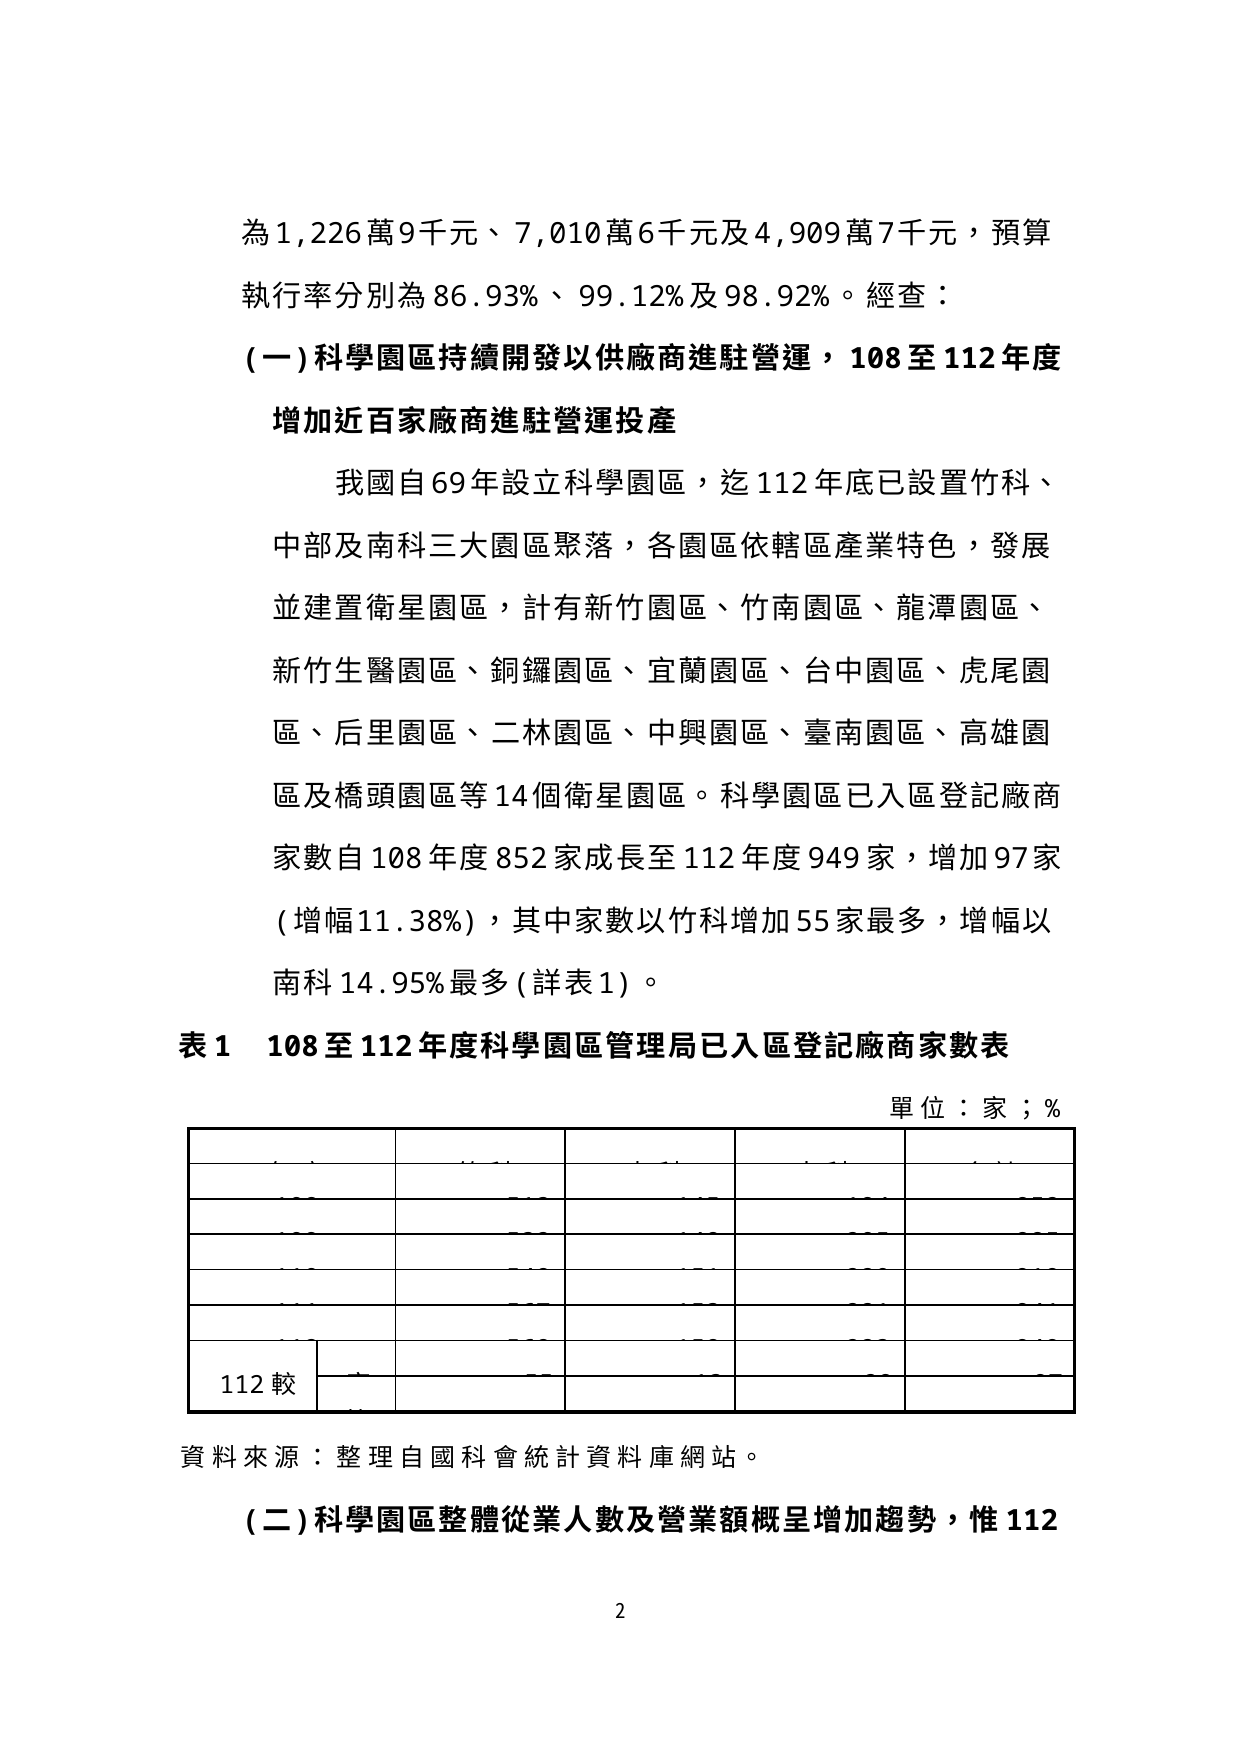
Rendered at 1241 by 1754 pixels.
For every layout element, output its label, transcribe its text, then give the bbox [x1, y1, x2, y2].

table_header 合計 [906, 1130, 1073, 1162]
table_cell 151 [566, 1235, 734, 1269]
table_cell 885 [906, 1200, 1073, 1233]
table_cell 111 [190, 1270, 395, 1304]
text 我國自69年設立科學園區，迄112年底已設置竹科、中部及南科三大園區聚落，各園區依轄區產業特色，發展並建置衛星園區，計有新竹園區、竹南園區、龍潭園區、新竹生醫園區、銅鑼園區、宜蘭園區、台中園區、虎尾園區、后里園區、二林園區、中興園區、臺南園區、高雄園區及橋頭園區等14個衛星園區。科學園區已入區登記廠商家數自108年度852家成長至112年度949家，增加97家(增幅11.38%)，其中家數以竹科增加55家最多，增幅以南科14.95%最多(詳表1)。 [266, 439, 1063, 1002]
table_cell 11.38 [906, 1377, 1073, 1410]
table_cell 223 [736, 1306, 904, 1339]
table_cell 205 [736, 1200, 904, 1233]
text 單位：家；% [177, 1064, 1063, 1127]
table_cell 548 [396, 1235, 564, 1269]
table_cell 112較108增加 [190, 1341, 316, 1410]
table_cell 919 [906, 1235, 1073, 1269]
table_header 年度 [190, 1130, 395, 1162]
table_cell 949 [906, 1306, 1073, 1339]
table_cell 852 [906, 1164, 1073, 1198]
table_cell 29 [736, 1341, 904, 1375]
table_cell 比率 [318, 1377, 395, 1410]
table_cell 14.95 [736, 1377, 904, 1410]
table_cell 153 [566, 1270, 734, 1304]
table_cell 97 [906, 1341, 1073, 1375]
table_cell 109 [190, 1200, 395, 1233]
table_header 中科 [566, 1130, 734, 1162]
table_cell 158 [566, 1306, 734, 1339]
table_cell 568 [396, 1306, 564, 1339]
table_header 南科 [736, 1130, 904, 1162]
text 資料來源：整理自國科會統計資料庫網站。 [177, 1413, 1063, 1476]
table_cell 13 [566, 1341, 734, 1375]
table_cell 55 [396, 1341, 564, 1375]
table_cell 220 [736, 1235, 904, 1269]
table_cell 108 [190, 1164, 395, 1198]
table_cell 532 [396, 1200, 564, 1233]
text (一)科學園區持續開發以供廠商進駐營運，108至112年度增加近百家廠商進駐營運投產 [236, 314, 1063, 439]
table_cell 194 [736, 1164, 904, 1198]
table_header 竹科 [396, 1130, 564, 1162]
table_cell 221 [736, 1270, 904, 1304]
table_cell 10.72 [396, 1377, 564, 1410]
text 表1 108至112年度科學園區管理局已入區登記廠商家數表 [177, 1002, 1063, 1064]
table_cell 148 [566, 1200, 734, 1233]
text 為1,226萬9千元、7,010萬6千元及4,909萬7千元，預算執行率分別為86.93%、99.12%及98.92%。經查： [236, 189, 1063, 314]
table_cell 家數 [318, 1341, 395, 1375]
table_cell 110 [190, 1235, 395, 1269]
text (二)科學園區整體從業人數及營業額概呈增加趨勢，惟112 [236, 1476, 1063, 1538]
table_cell 112 [190, 1306, 395, 1339]
table_cell 145 [566, 1164, 734, 1198]
table_cell 567 [396, 1270, 564, 1304]
table_cell 941 [906, 1270, 1073, 1304]
table_cell 8.97 [566, 1377, 734, 1410]
table_cell 513 [396, 1164, 564, 1198]
